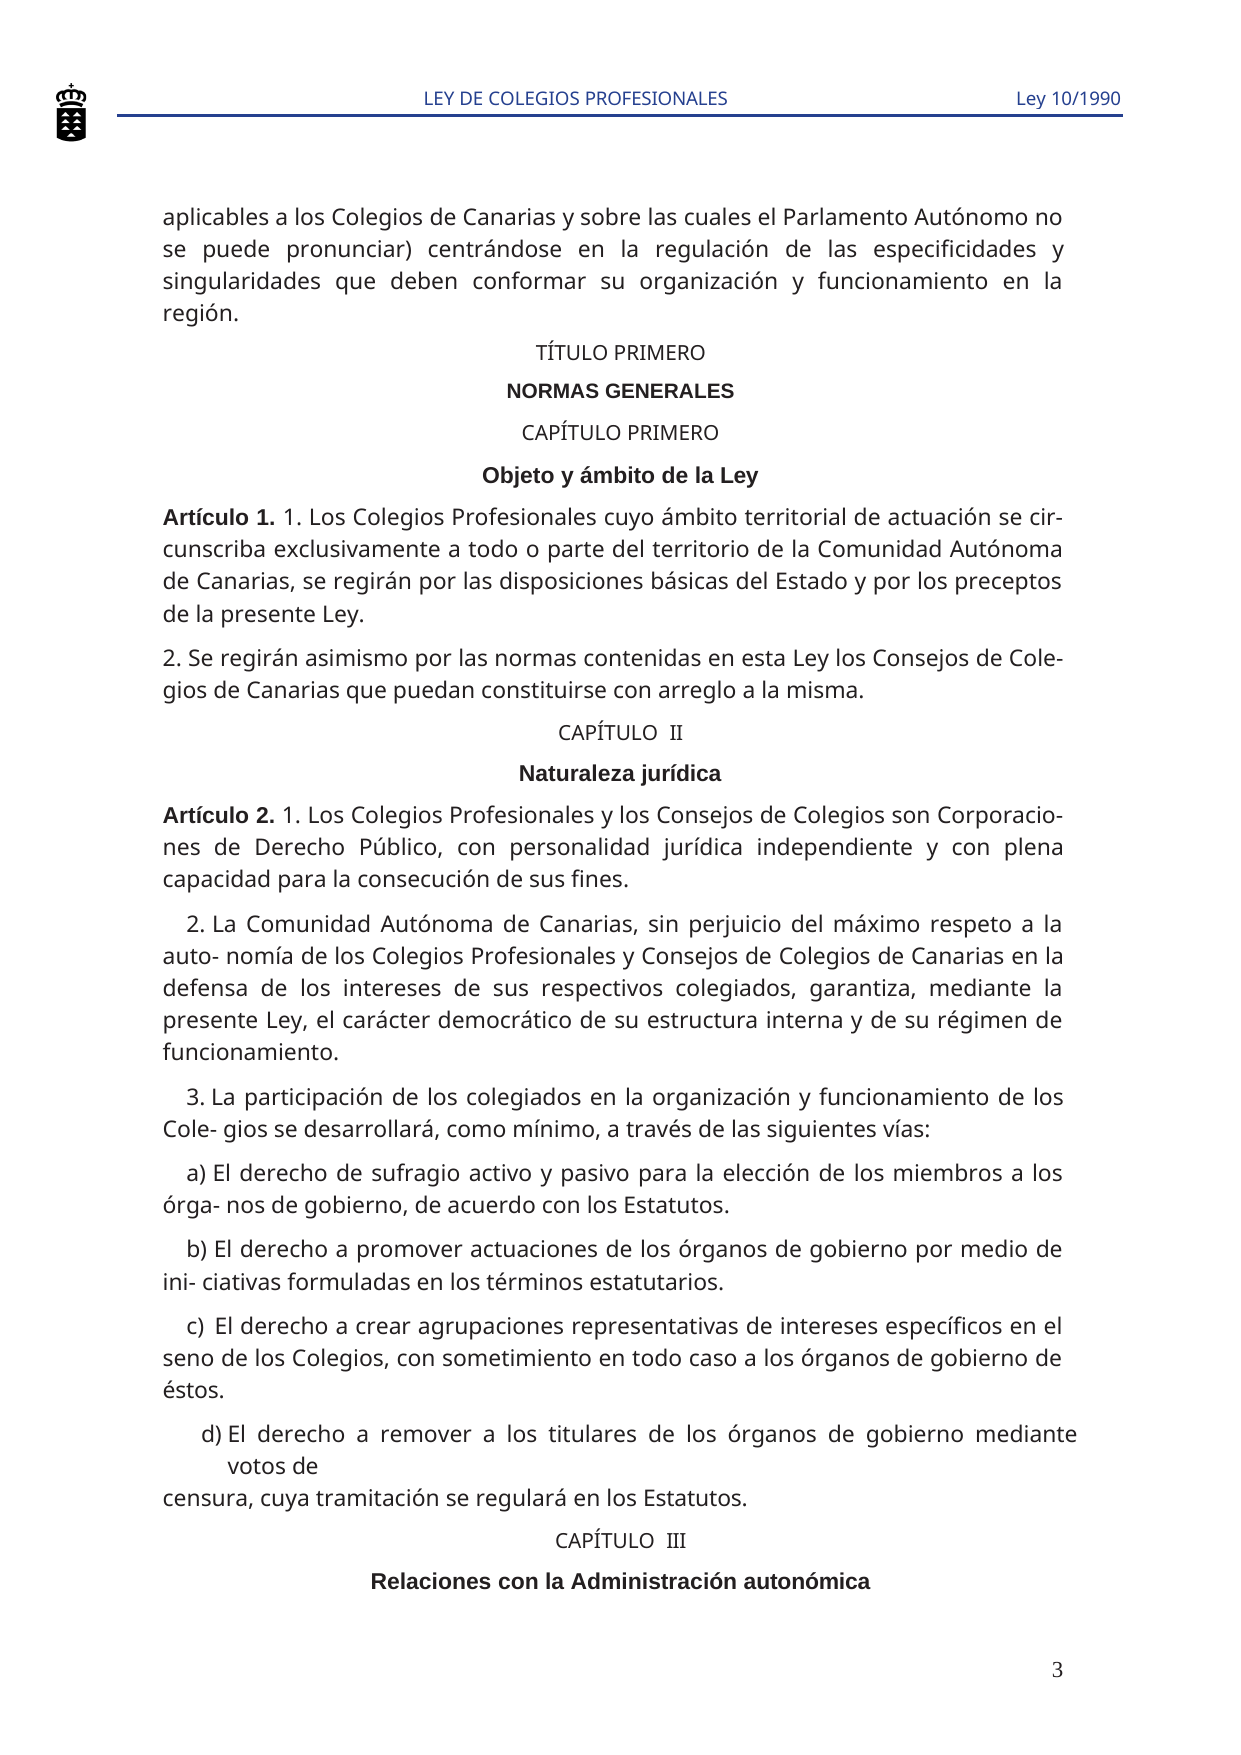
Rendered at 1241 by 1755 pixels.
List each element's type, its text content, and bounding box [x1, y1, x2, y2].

text CAPÍTULO II [163, 718, 1078, 746]
list El derecho de sufragio activo y pasivo para la elección de los miembros a los órga- nos de gobierno, de acuerdo con los Estatutos. [162, 1157, 1064, 1221]
list La Comunidad Autónoma de Canarias, sin perjuicio del máximo respeto a la auto- nomía de los Colegios Profesionales y Consejos de Colegios de Canarias en la defensa de los intereses de sus respectivos colegiados, garantiza, mediante la presente Ley, el carácter democrático de su estructura interna y de su régimen de funcionamiento. [162, 907, 1064, 1067]
text CAPÍTULO III [163, 1526, 1078, 1554]
list El derecho a crear agrupaciones representativas de intereses específicos en el seno de los Colegios, con sometimiento en todo caso a los órganos de gobierno de éstos. [162, 1310, 1064, 1405]
subtitle Objeto y ámbito de la Ley [163, 462, 1077, 488]
text TÍTULO PRIMERO NORMAS GENERALES CAPÍTULO PRIMERO [506, 338, 735, 446]
text censura, cuya tramitación se regulará en los Estatutos. [162, 1482, 1078, 1513]
text 2. Se regirán asimismo por las normas contenidas en esta Ley los Consejos de Cole- gios de Canarias que puedan constituirse con arreglo a la misma. [162, 642, 1064, 705]
list El derecho a remover a los titulares de los órganos de gobierno mediante votos de [201, 1418, 1078, 1481]
subtitle Naturaleza jurídica [162, 759, 1077, 786]
list La participación de los colegiados en la organización y funcionamiento de los Cole- gios se desarrollará, como mínimo, a través de las siguientes vías: [162, 1081, 1064, 1144]
text Artículo 2. 1. Los Colegios Profesionales y los Consejos de Colegios son Corporacio- nes de Derecho Público, con personalidad jurídica independiente y con plena capacidad para la consecución de sus fines. [162, 799, 1064, 894]
subtitle Relaciones con la Administración autonómica [163, 1568, 1077, 1594]
text Artículo 1. 1. Los Colegios Profesionales cuyo ámbito territorial de actuación se cir- cunscriba exclusivamente a todo o parte del territorio de la Comunidad Autónoma de Canarias, se regirán por las disposiciones básicas del Estado y por los preceptos de la presente Ley. [162, 501, 1064, 629]
text aplicables a los Colegios de Canarias y sobre las cuales el Parlamento Autónomo no se puede pronunciar) centrándose en la regulación de las especificidades y singularidades que deben conformar su organización y funcionamiento en la región. [162, 201, 1064, 328]
list El derecho a promover actuaciones de los órganos de gobierno por medio de ini- ciativas formuladas en los términos estatutarios. [162, 1233, 1064, 1297]
